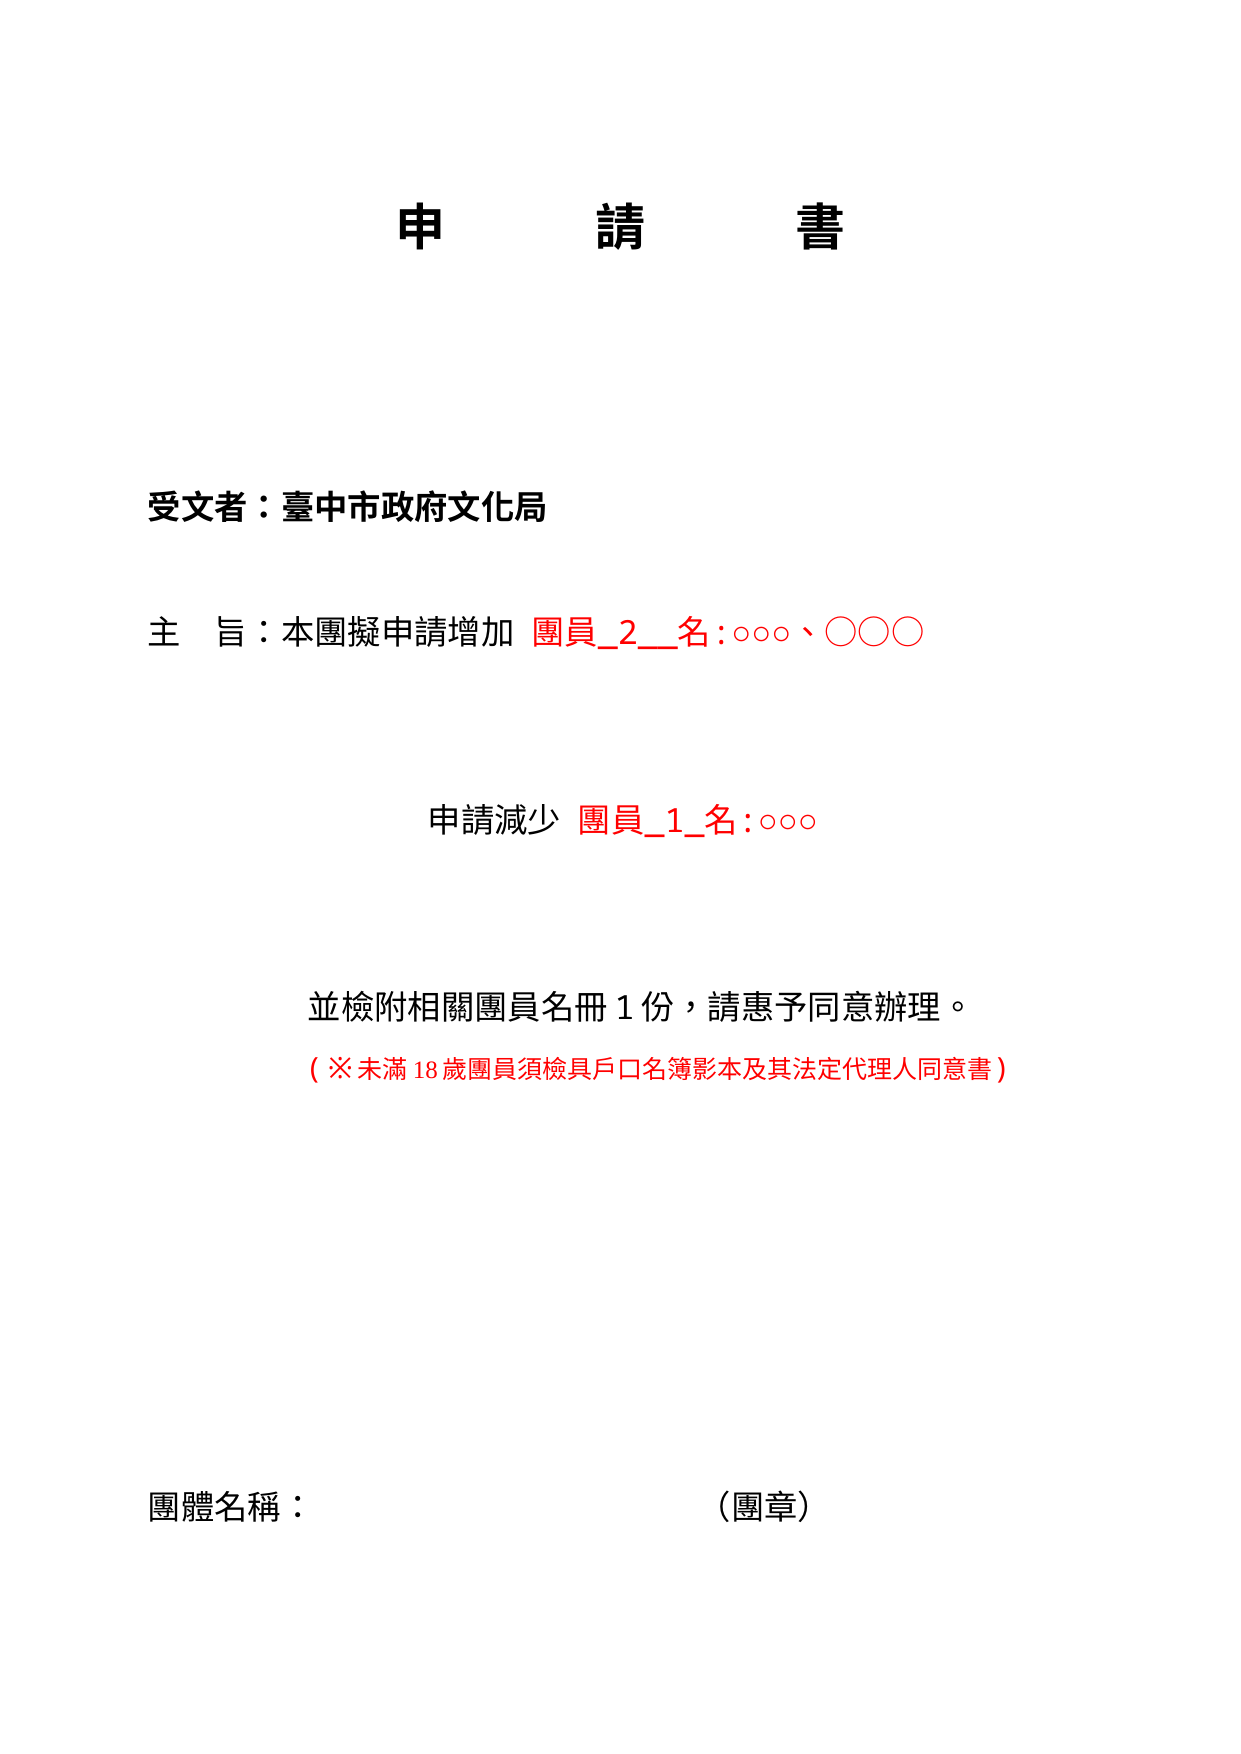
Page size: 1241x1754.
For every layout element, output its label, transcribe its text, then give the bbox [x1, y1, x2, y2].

text 並檢附相關團員名冊1份，請惠予同意辦理。 [148, 963, 1092, 1026]
text 申請減少 團員_1_名:○○○ [148, 776, 1092, 838]
text 主 旨：本團擬申請增加 團員_2__名:○○○、○○○ [148, 588, 1092, 651]
text (※未滿18歲團員須檢具戶口名簿影本及其法定代理人同意書) [148, 1026, 1092, 1088]
text 團體名稱： （團章） [148, 1463, 1092, 1526]
text 申 請 書 [148, 151, 1092, 276]
text 受文者：臺中市政府文化局 [148, 463, 1092, 526]
